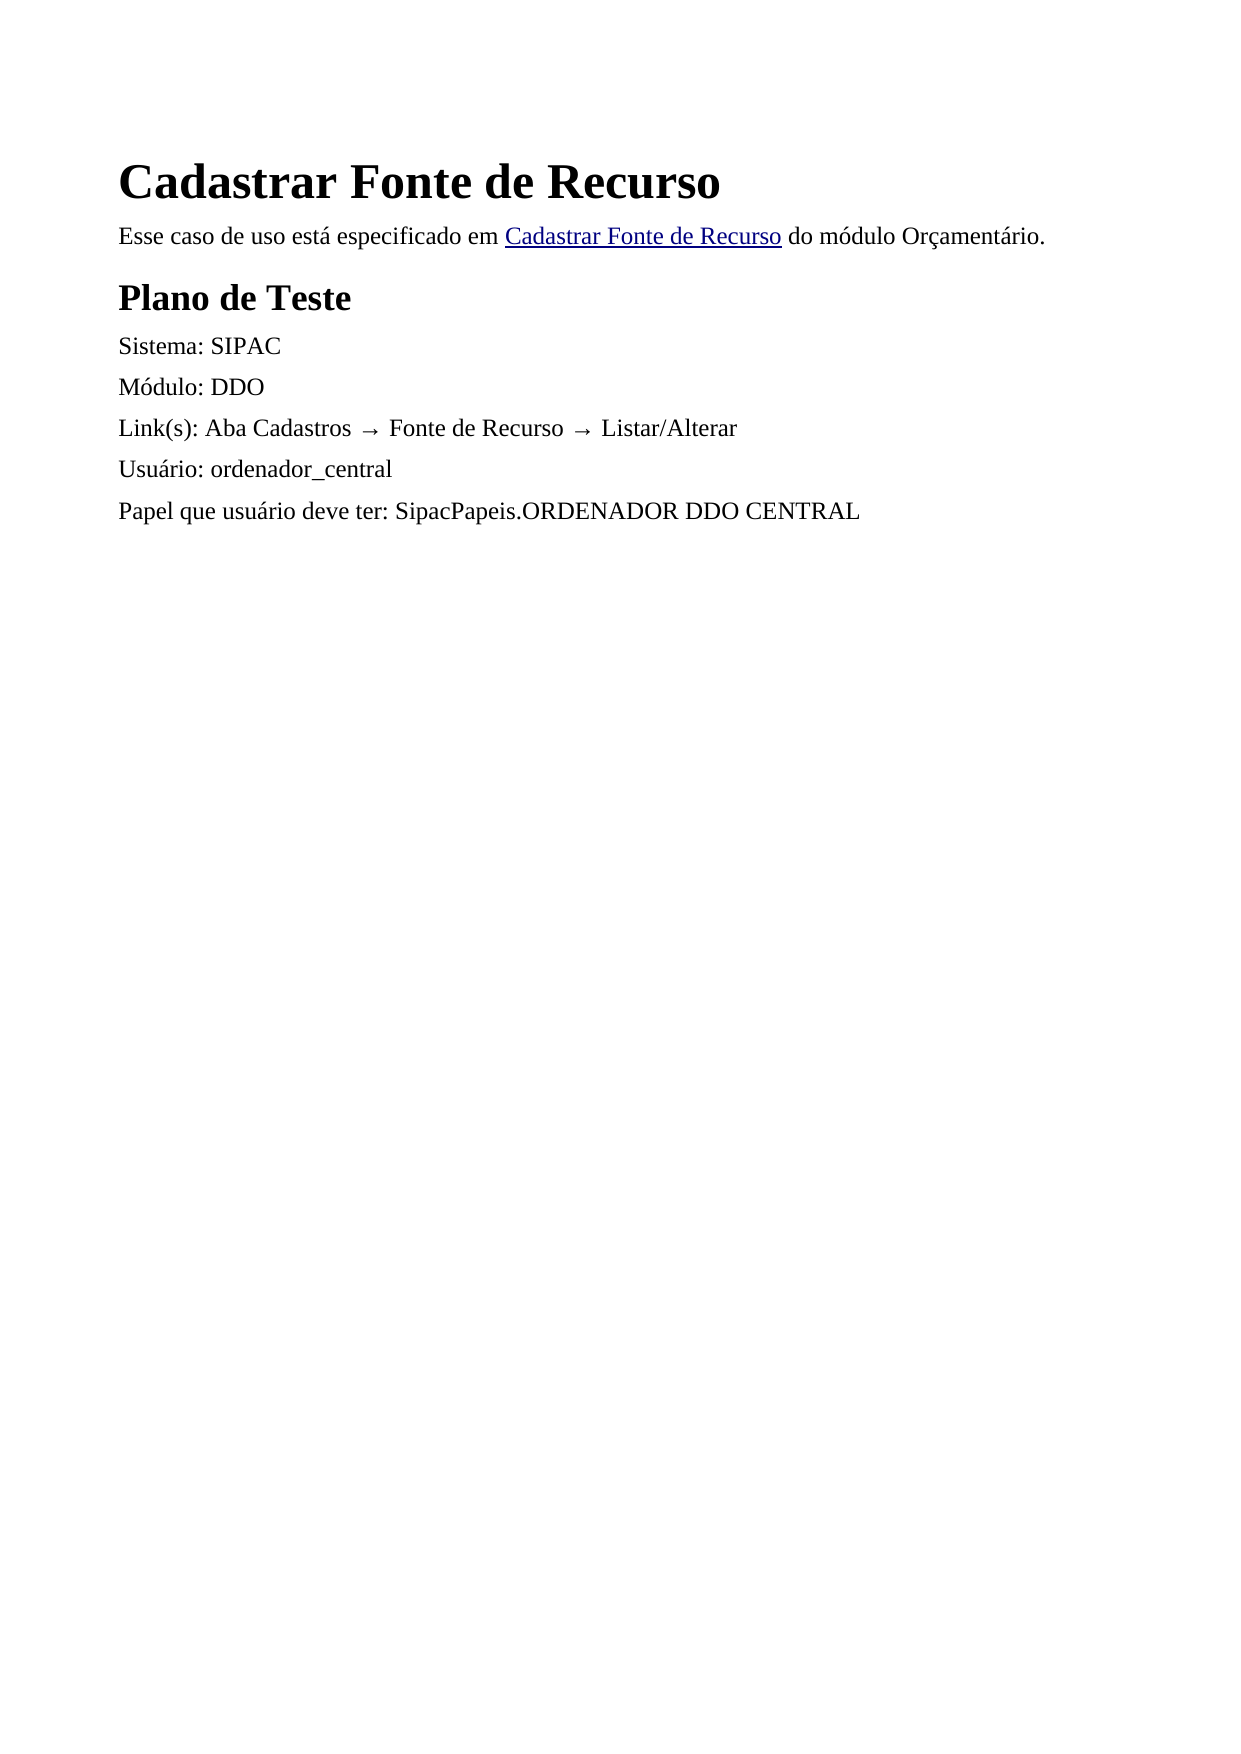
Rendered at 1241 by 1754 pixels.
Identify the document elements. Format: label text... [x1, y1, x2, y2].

text Usuário: ordenador_central [118, 454, 1122, 483]
text Link(s): Aba Cadastros → Fonte de Recurso → Listar/Alterar [118, 413, 1122, 442]
text Papel que usuário deve ter: SipacPapeis.ORDENADOR DDO CENTRAL [118, 496, 1122, 524]
text Esse caso de uso está especificado em Cadastrar Fonte de Recurso do módulo Orçamentário. [118, 221, 1122, 250]
subtitle Cadastrar Fonte de Recurso [118, 151, 1122, 209]
text Sistema: SIPAC [118, 331, 1122, 359]
text Módulo: DDO [118, 372, 1122, 401]
subtitle Plano de Teste [118, 275, 1122, 318]
